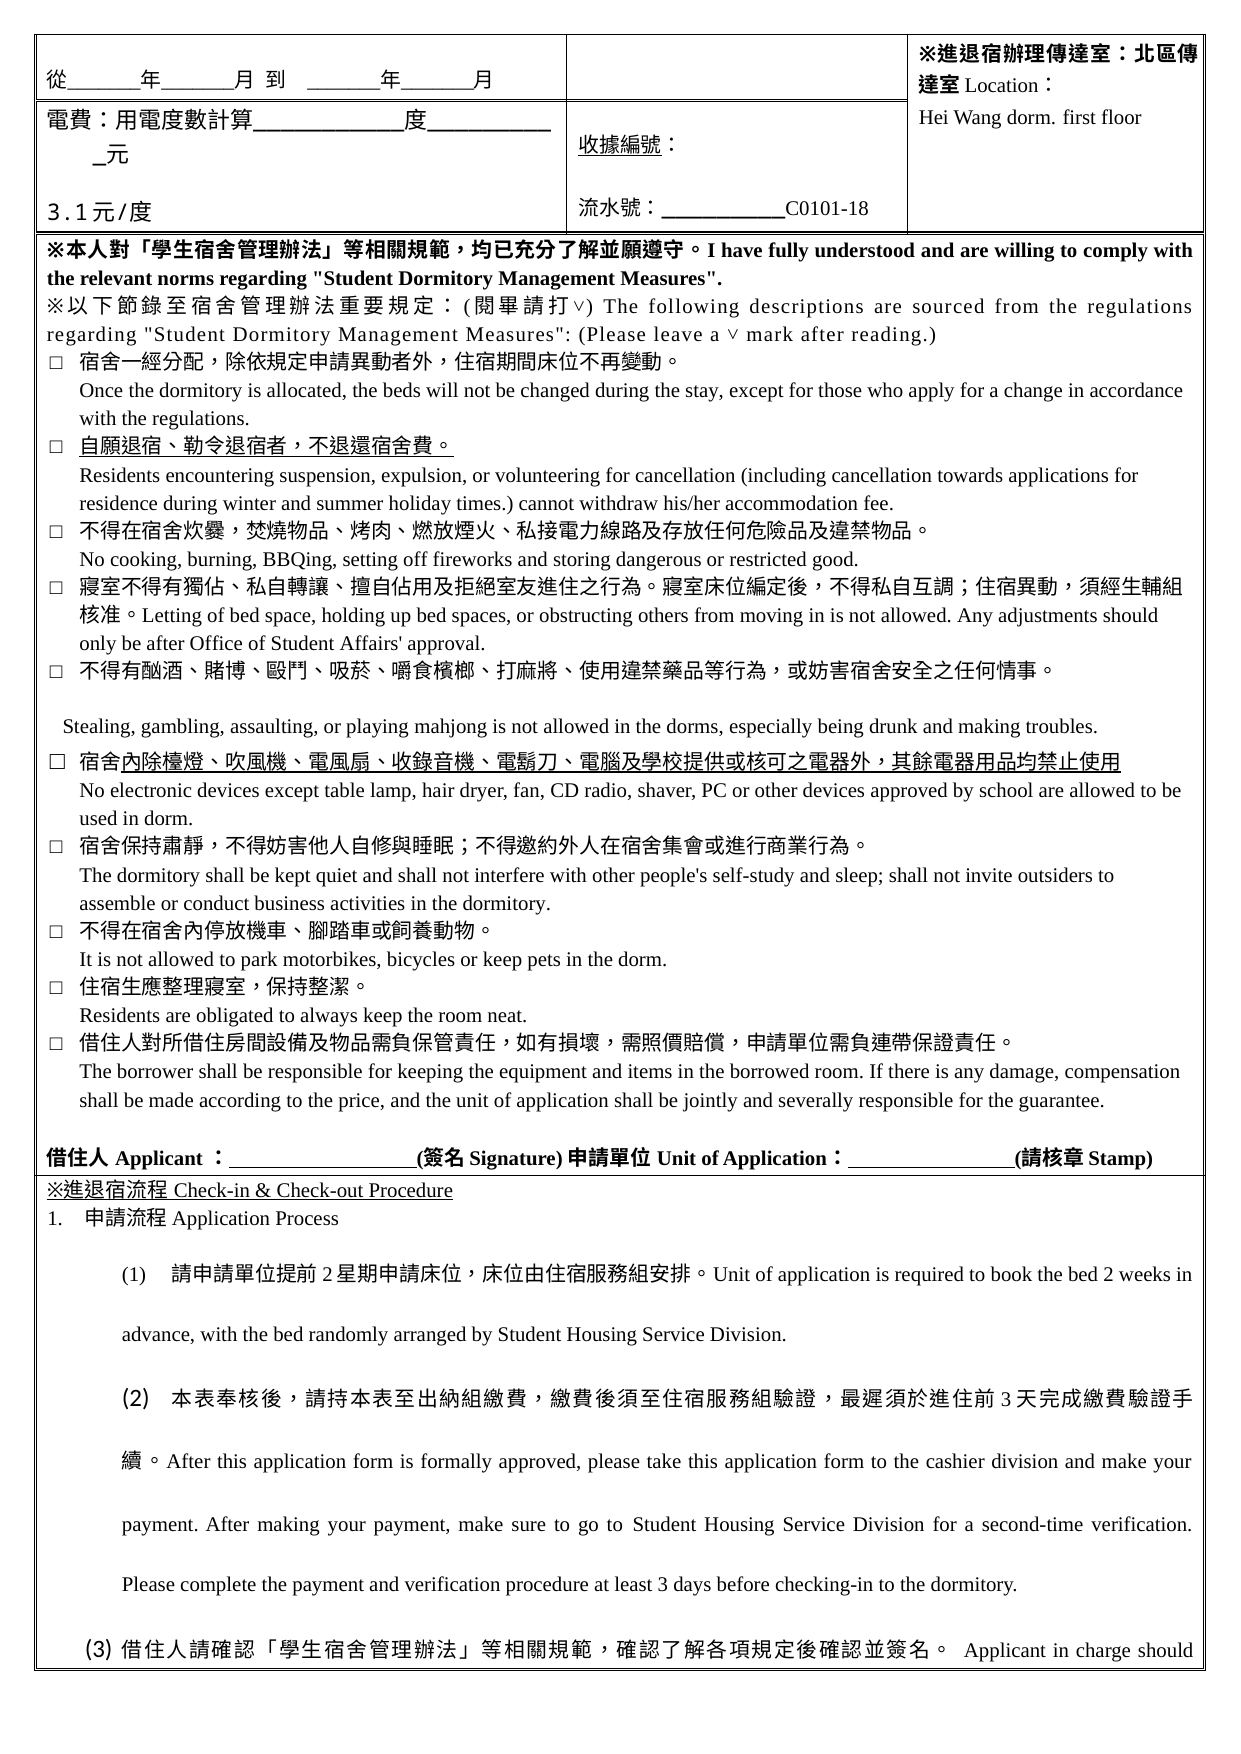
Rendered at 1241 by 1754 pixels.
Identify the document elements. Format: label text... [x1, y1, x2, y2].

table_cell ※進退宿流程 Check-in & Check-out Procedure 申請流程Application Process 請申請單位提前2星期申請床位，床位由住宿服務組安排。Unit of application is required to book the bed 2 weeks in advance, with the bed randomly arranged by Student Housing Service Division. 本表奉核後，請持本表至出納組繳費，繳費後須至住宿服務組驗證，最遲須於進住前3天完成繳費驗證手續。After this application form is formally approved, please take this application form to the cashier division and make your payment. After making your payment, make sure to go to Student Housing Service Division for a second-time verification. Please complete the payment and verification procedure at least 3 days before checking-in to the dormitory. 借住人請確認「學生宿舍管理辦法」等相關規範，確認了解各項規定後確認並簽名。 Applicant in charge should [37, 1176, 1203, 1668]
table_cell [567, 35, 907, 99]
table_cell ※進退宿辦理傳達室：北區傳達室Location： Hei Wang dorm. first floor [908, 35, 1203, 231]
table_cell 電費：用電度數計算___________度__________元 3.1元/度 [37, 102, 566, 231]
table_cell 從_______年_______月 到 _______年_______月 [37, 35, 566, 99]
table_cell ※本人對「學生宿舍管理辦法」等相關規範，均已充分了解並願遵守。I have fully understood and are willing to comply with the relevant norms regarding "Student Dormitory Management Measures". ※以下節錄至宿舍管理辦法重要規定：(閱畢請打˅) The following descriptions are sourced from the regulations regarding "Student Dormitory Management Measures": (Please leave a ˅ mark after reading.) 宿舍一經分配，除依規定申請異動者外，住宿期間床位不再變動。 Once the dormitory is allocated, the beds will not be changed during the stay, except for those who apply for a change in accordance with the regulations. 自願退宿、勒令退宿者，不退還宿舍費。 Residents encountering suspension, expulsion, or volunteering for cancellation (including cancellation towards applications for residence during winter and summer holiday times.) cannot withdraw his/her accommodation fee. 不得在宿舍炊爨，焚燒物品、烤肉、燃放煙火、私接電力線路及存放任何危險品及違禁物品。 No cooking, burning, BBQing, setting off fireworks and storing dangerous or restricted good. 寢室不得有獨佔、私自轉讓、擅自佔用及拒絕室友進住之行為。寢室床位編定後，不得私自互調；住宿異動，須經生輔組核准。Letting of bed space, holding up bed spaces, or obstructing others from moving in is not allowed. Any adjustments should only be after Office of Student Affairs' approval. 不得有酗酒、賭博、毆鬥、吸菸、嚼食檳榔、打麻將、使用違禁藥品等行為，或妨害宿舍安全之任何情事。 Stealing, gambling, assaulting, or playing mahjong is not allowed in the dorms, especially being drunk and making troubles. 宿舍內除檯燈、吹風機、電風扇、收錄音機、電鬍刀、電腦及學校提供或核可之電器外，其餘電器用品均禁止使用 No electronic devices except table lamp, hair dryer, fan, CD radio, shaver, PC or other devices approved by school are allowed to be used in dorm. 宿舍保持肅靜，不得妨害他人自修與睡眠；不得邀約外人在宿舍集會或進行商業行為。 The dormitory shall be kept quiet and shall not interfere with other people's self-study and sleep; shall not invite outsiders to assemble or conduct business activities in the dormitory. 不得在宿舍內停放機車、腳踏車或飼養動物。 It is not allowed to park motorbikes, bicycles or keep pets in the dorm. 住宿生應整理寢室，保持整潔。 Residents are obligated to always keep the room neat. 借住人對所借住房間設備及物品需負保管責任，如有損壞，需照價賠償，申請單位需負連帶保證責任。 The borrower shall be responsible for keeping the equipment and items in the borrowed room. If there is any damage, compensation shall be made according to the price, and the unit of application shall be jointly and severally responsible for the guarantee. 借住人 Applicant ： (簽名Signature) 申請單位 Unit of Application： (請核章Stamp) [37, 235, 1203, 1175]
table_cell 收據編號： 流水號：_________C0101-18 [567, 102, 907, 231]
